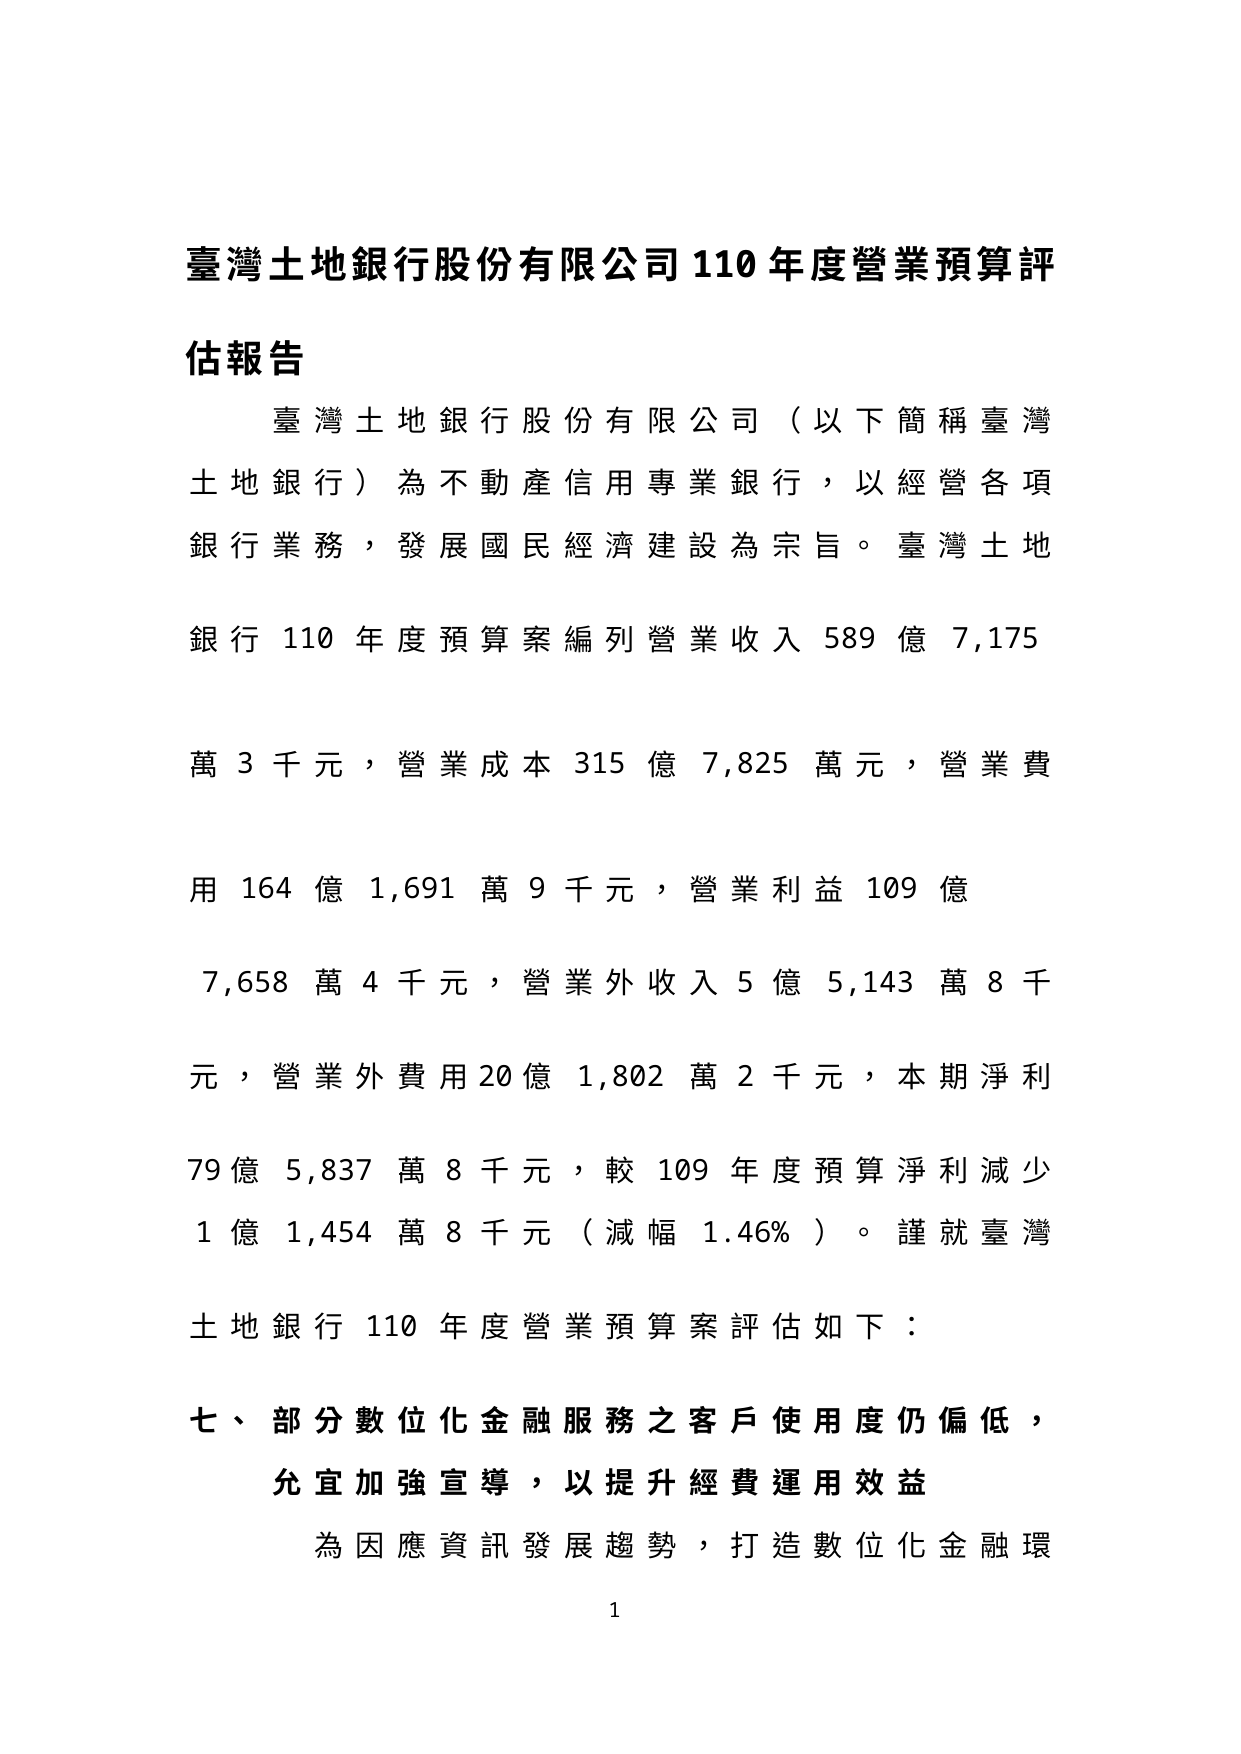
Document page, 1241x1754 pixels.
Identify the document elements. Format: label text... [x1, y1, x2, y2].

text 臺灣土地銀行股份有限公司（以下簡稱臺灣土地銀行）為不動產信用專業銀行，以經營各項銀行業務，發展國民經濟建設為宗旨。臺灣土地銀行110年度預算案編列營業收入589億7,175萬3千元，營業成本315億7,825萬元，營業費用164億1,691萬9千元，營業利益109億7,658萬4千元，營業外收入5億5,143萬8千元，營業外費用20億1,802萬2千元，本期淨利79億5,837萬8千元，較109年度預算淨利減少1億1,454萬8千元（減幅1.46%）。謹就臺灣土地銀行110年度營業預算案評估如下： [183, 377, 1058, 1377]
text 七、部分數位化金融服務之客戶使用度仍偏低，允宜加強宣導，以提升經費運用效益 [183, 1377, 1058, 1502]
text 臺灣土地銀行股份有限公司110年度營業預算評估報告 [183, 189, 1058, 377]
text 為因應資訊發展趨勢，打造數位化金融環 [242, 1502, 1058, 1564]
